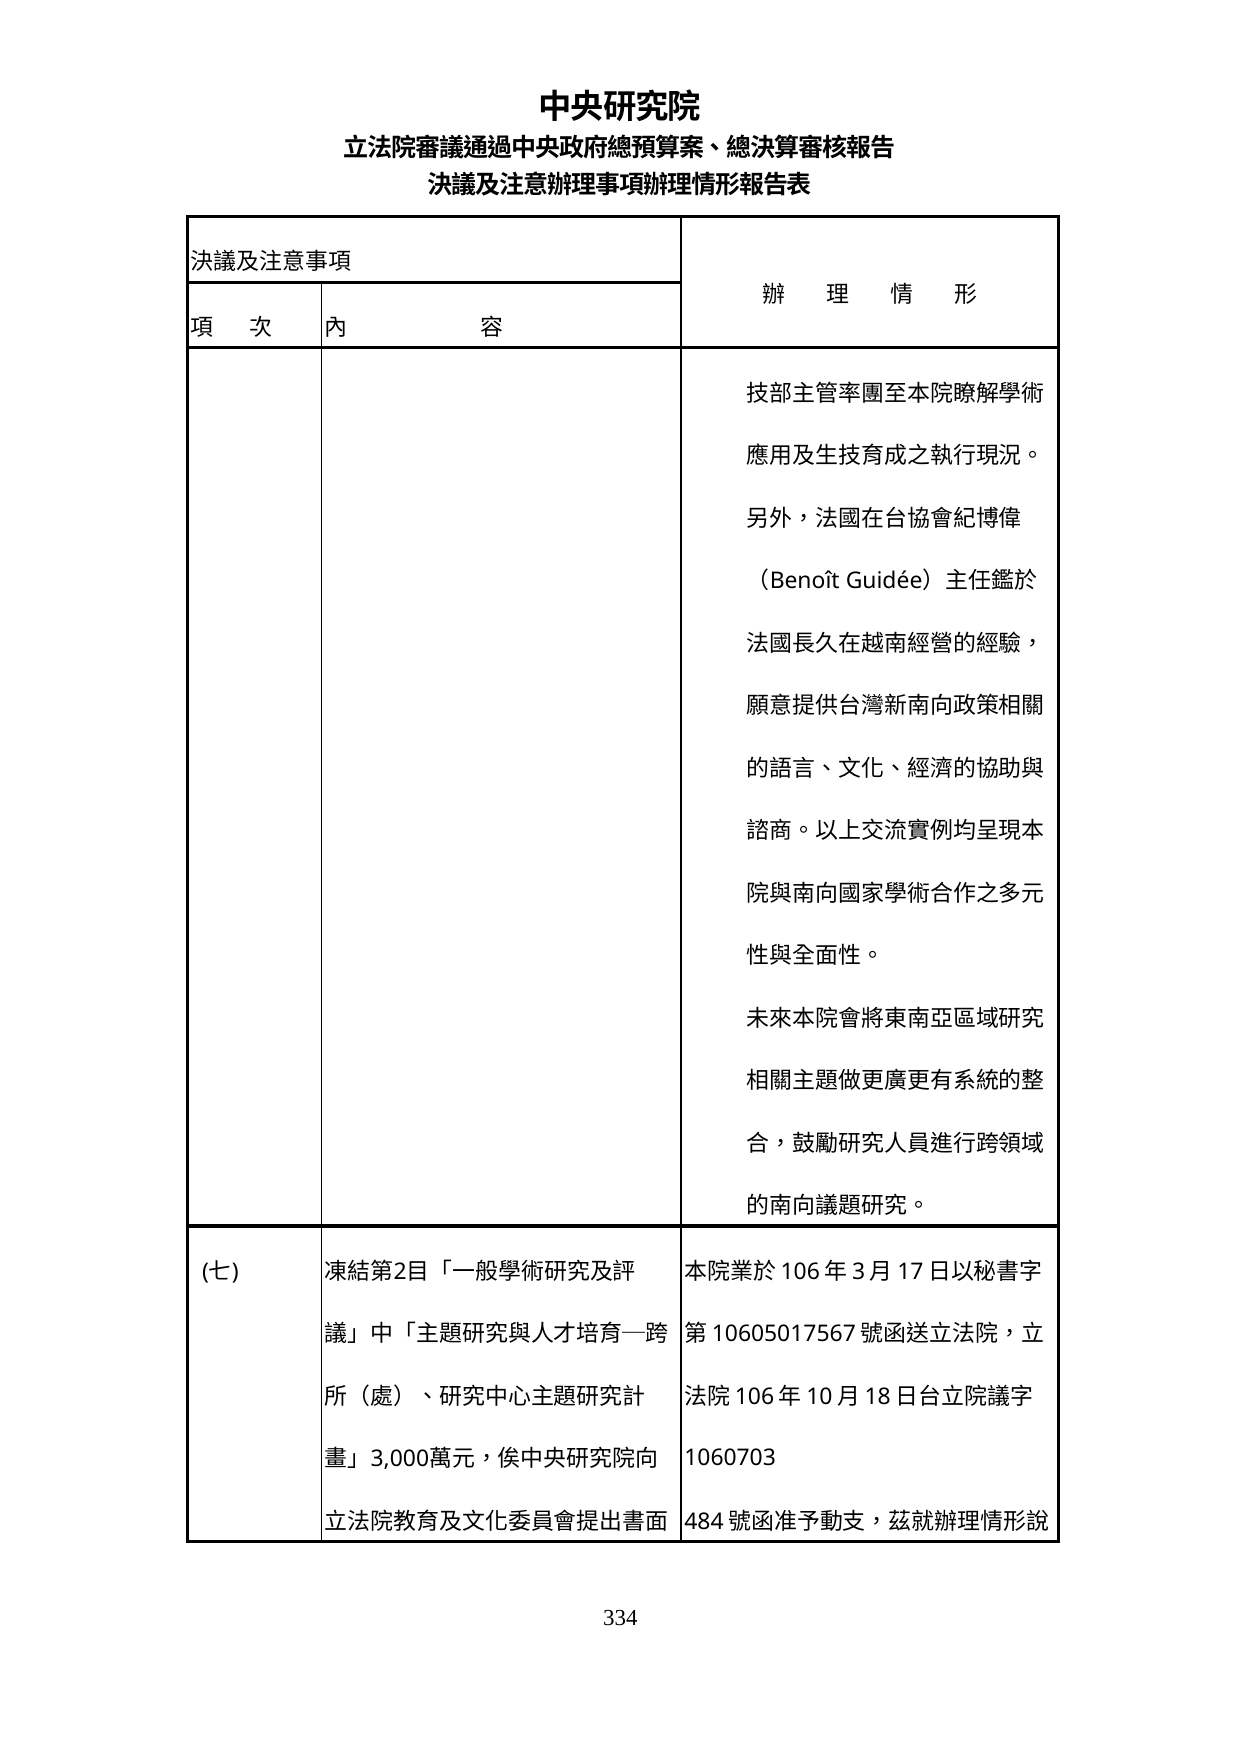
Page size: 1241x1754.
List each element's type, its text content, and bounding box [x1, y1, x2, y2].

table_header 決議及注意事項 [189, 218, 680, 281]
table_cell [322, 349, 680, 1224]
table_cell 內 容 [322, 284, 680, 346]
table_cell 項 次 [189, 284, 321, 346]
table_header 辦 理 情 形 [682, 218, 1057, 346]
table_cell 本院業於106年3月17日以秘書字第10605017566號函送立法院，立法院106年10月18日台立院議字1060703 484號函准予動支，茲就辦理情形說明如次： 一、「跨所處新領域之開發及研究環境之改善」子計畫之執行內容。 本項目子計畫1「人文社會科學新領域之開發及研究環境之改善」主要用以支援本院人文社會科學各所、中心執行大型（跨領域）合作計畫。重要計畫如： 支應本院<明清研究推動委員會>之會務，協助明清研究通訊之發刊；協助該會參加美國「人文學聯合會（CHCI）」會員年會；舉辦「近世儒學與社會」、「明清思想世界與東亞」、「明清制度與地方社會」等研究工作坊；舉辦中西檔案讀書會等。 支應本院歷史語言研究語所與國立歷史博物館合作整理館藏甲骨計畫，與該館共同整理、研究與出版該批藏品之研究成果。 支應近代史研究所<胡適全集>之編輯計畫。 支應歷史語言研究所<傅斯年圖書館藏未刊稿抄本子部>與<傅斯年圖書館未刊稿超智方志>之出版經費。 支應人文社會科學研究中心之「客家文化研究計畫」研究經費與獎助碩博士生。 支應東南亞區域性之相關研究，如十八世紀中葉的動亂與粵民的移墾活動、日治時期客家移民初期適應策略與社會網絡建構等計畫。 另考量子計畫2、3、4、8、15等之執行單位不同且分散於院內不同研究大樓，為行政管理與執行計畫所需，相關經費如大樓清潔費、參加國際學術團體組織年費與會費、辦理研討會及教育訓練之行政雜支費等，均按計畫別而分開編列。各子計畫依其研究目的皆會辦理不同性質與規模之說明會、工作坊、研討會、訓練活動。例如「奈米計畫」包含7項與以色列希伯來大學之雙邊合作計畫，共有近百位研究員參與。該計畫預計每半年舉辦1次國際研討會與研究成果發表會，邀請國內外20位講員與會。 二、結合政府新南向政策並整合院內東南亞區域研究資源，研議規劃東南亞專責研究機構。 謹查本院於人文社會科學研究中心轄下設立「亞太區域專題中心」，旨在推動亞太區域各項重要議題研究，包括海洋史研究、東南亞與東北亞研究、東亞經貿發展研究計畫及衛生與東亞社會研究計畫。此外，本院尚有下列東南亞區域之重要相關研究計畫： 歷史語言研究所（史語所）持續以臺灣為中心擴及東南亞地區及環太平洋西側地區之考古學研究（包括臺灣史前史、南島語族起源與遷移史、考古學理論與方法），以及歷史考古學與臺灣早期歷史建構（包括十六世紀以來環南海考古學研究、臺灣早期歷史之考古學研究、水下考古等）。為了在既有的基礎上深化研究水準以及拓展特色研究領域，另成立「臺灣與東南亞考古學研究室」，匯整臺灣考古界的研究力量，進一步對臺灣及周邊地區的考古文化展開深入的探討。 史語所建置「太平洋史前Lapita陶器線上數位資料庫」，赴各遺址之典藏場所進行陶器的登錄、拍照記錄，與測量等方面的工作，進行器形重建與統計分析，再進一步將樣本依據紋飾與器形做重建與分類，製作分布區域的表格，並將成果結合地理資訊，來探究Lapita陶器在多個島群內的相似度。成果發表於多篇中英文國際會議及論文集中。未來擬持續建置及更新「太平洋史前Lapita陶器線上數位資料庫」，加入許多遺址所出土的文物，以保持現有之研究型資料庫的領先地位，並逐年開發各類方便學者進行雲端資料研究分析之工具。未來也將加強與國內高中地球科學教師之間的合作關係，提供與協同開發適合高中程度以上之南島族群遷徙議題相關之教學材料與內容。 民族所「比較南島研究群」的設立，是建立在民族學研究所從戰後以來長期探討臺灣南島民族深厚的學術基礎上，希望整合從事臺灣與海外南島研究的同仁，並且透過與相關領域的國內外學者交流，在「區域民族誌比較」以及「人類社會歷史整體圖像中的地方社會」的雙重視野下，發展當代南島民族社會文化之研究。 整體而言，比較南島研究群關注在當代世界政治、經濟與社會文化脈絡之下，不同文化區域的南島民族如何認識生活世界的鉅變，並創意地以在地實踐與想像來理解、因應世變。在當代政經詭譎多變的局勢下，將首先處理以下幾個對南島民族的生活處境與人類學知識發展相當關鍵的課題：法律與人類學、本土基督教、文化相對化、文化展演與真確性、當代國家與文化政治、當代資本主義的多重形貌與異質本體等。要對這些議題有突破性的理解，必須深化人類學長期關懷的研究議題以及民族誌的積累，同時與不同學科的積極對話，以達視野的融合與知識的創新。除了民族所所內同仁，也計畫邀請所外、跨領域之南島研究者，希望能透過更多深度民族誌的比較討論，拓展臺灣人類學的研究空間，也將更多臺灣南島的研究成果及重要性呈現於國際學界。 上列本院重要之東南亞區域相關研究雖不歸屬於亞太區域專題中心，仍展現本院與南向國家學術合作之豐富性與多元性，並受本院高度重視，獲得充分之研究資源。 再者，本院在東南亞國家之學術合作交流上已耕耘多年，無論在研究人員互訪、雙邊研討會之舉辦、優秀學生之招募與培育，均獲致良好成效。目前在政府推動新南向政策的指導方針下，更使本院能與這些國家持續深化情誼、共享研究資源、推動實質合作。以105年度為例，本院於105年9月與菲律賓大學簽訂學術合作協議，並與印度海德拉巴大學簽訂共同指導博士班學生計畫（Joint Ph.D. Supervision Program）；於10月在院內舉辦「中研院－馬來亞大學雙邊學術研討會」（AS-MU symposium），除研究人員彼此在專精學術領域分享研究成果與心得外，更洽談推動馬來西亞富潛力的年輕學子人才培育計畫；於11月由本院「國際研究生學程」（TIGP）老師率團出訪泰國瑪希隆大學、那黎宣大學等知名學府洽談實質合作；另由本院人文組黃副院長接待越南社會科學院副院長率團來訪，並安排至政治所、人文社會科學研究中心等單位進行深度交流，越方熱誠地表達加強彼此的學術交流，並將對台、越雙邊貿易與投資提供必要的法律諮詢。尚有越南科技部主管率團至本院瞭解學術應用及生技育成之執行現況。另外，法國在台協會紀博偉（Benoît Guidée）主任鑑於法國長久在越南經營的經驗，願意提供台灣新南向政策相關的語言、文化、經濟的協助與諮商。以上交流實例均呈現本院與南向國家學術合作之多元性與全面性。 未來本院會將東南亞區域研究相關主題做更廣更有系統的整合，鼓勵研究人員進行跨領域的南向議題研究。 [682, 349, 1057, 1224]
table_cell (七) [189, 1228, 321, 1540]
table_cell [189, 349, 321, 1224]
table_cell 凍結第2目「一般學術研究及評議」中「主題研究與人才培育─跨所（處）、研究中心主題研究計畫」3,000萬元，俟中央研究院向立法院教育及文化委員會提出書面 [322, 1228, 680, 1540]
table_cell 本院業於106年3月17日以秘書字第10605017567號函送立法院，立法院106年10月18日台立院議字1060703 484號函准予動支，茲就辦理情形說 [682, 1228, 1057, 1540]
